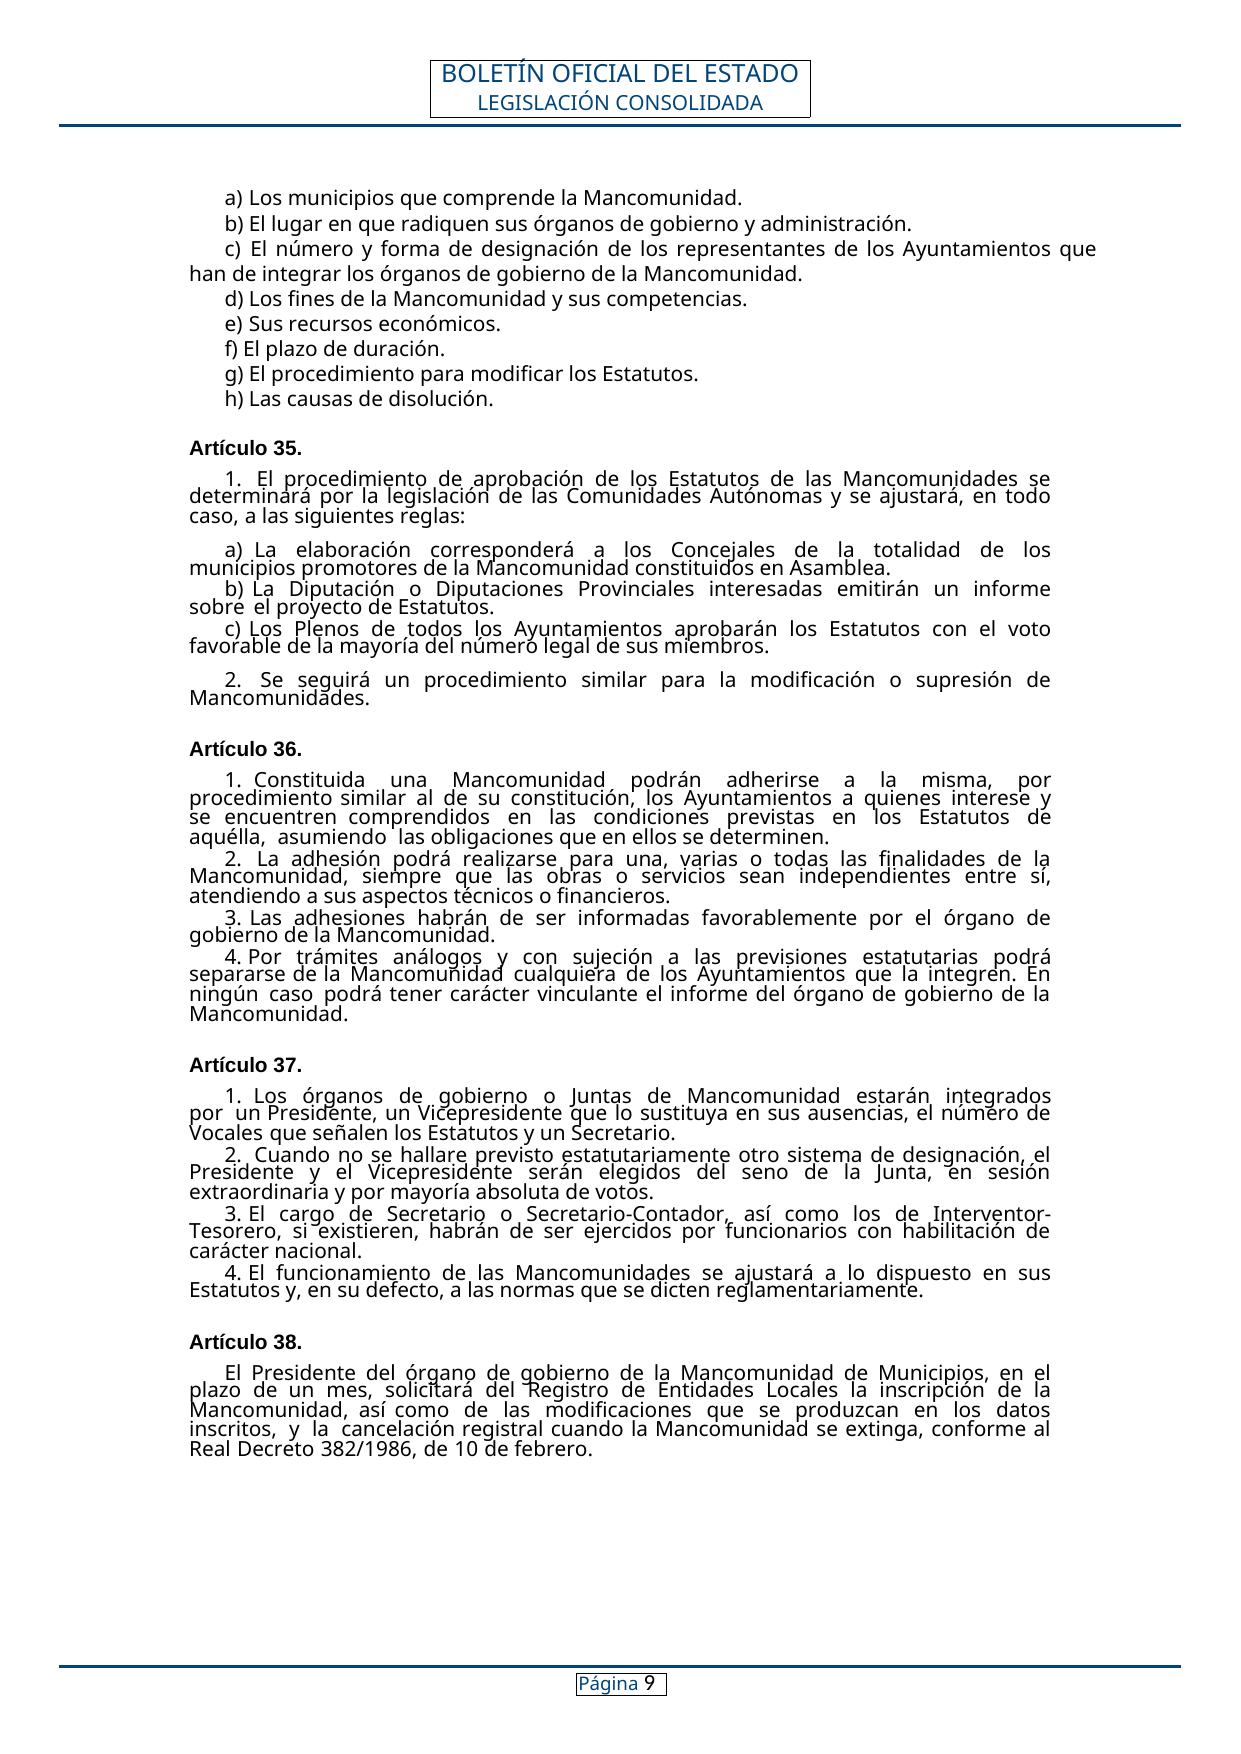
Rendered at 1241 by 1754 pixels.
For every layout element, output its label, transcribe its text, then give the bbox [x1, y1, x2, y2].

list Las adhesiones habrán de ser informadas favorablemente por el órgano de gobierno de la Mancomunidad. [189, 909, 1051, 949]
list Los municipios que comprende la Mancomunidad. [224, 179, 1194, 212]
list El plazo de duración. [224, 337, 1194, 362]
list El funcionamiento de las Mancomunidades se ajustará a lo dispuesto en sus Estatutos y, en su defecto, a las normas que se dicten reglamentariamente. [189, 1264, 1051, 1304]
text El Presidente del órgano de gobierno de la Mancomunidad de Municipios, en el plazo de un mes, solicitará del Registro de Entidades Locales la inscripción de la Mancomunidad, así como de las modificaciones que se produzcan en los datos inscritos, y la cancelación registral cuando la Mancomunidad se extinga, conforme al Real Decreto 382/1986, de 10 de febrero. [189, 1364, 1051, 1463]
text han de integrar los órganos de gobierno de la Mancomunidad. [189, 262, 1194, 287]
list Por trámites análogos y con sujeción a las previsiones estatutarias podrá separarse de la Mancomunidad cualquiera de los Ayuntamientos que la integren. En ningún caso podrá tener carácter vinculante el informe del órgano de gobierno de la Mancomunidad. [189, 949, 1051, 1027]
list Cuando no se hallare previsto estatutariamente otro sistema de designación, el Presidente y el Vicepresidente serán elegidos del seno de la Junta, en sesión extraordinaria y por mayoría absoluta de votos. [189, 1147, 1051, 1206]
list Los fines de la Mancomunidad y sus competencias. [224, 287, 1194, 312]
subtitle Artículo 38. [189, 1329, 1194, 1353]
list La Diputación o Diputaciones Provinciales interesadas emitirán un informe sobre el proyecto de Estatutos. [189, 581, 1051, 620]
list El procedimiento para modificar los Estatutos. [224, 362, 1194, 387]
list Los Plenos de todos los Ayuntamientos aprobarán los Estatutos con el voto favorable de la mayoría del número legal de sus miembros. [189, 620, 1051, 659]
list Las causas de disolución. [224, 387, 1194, 412]
list Constituida una Mancomunidad podrán adherirse a la misma, por procedimiento similar al de su constitución, los Ayuntamientos a quienes interese y se encuentren comprendidos en las condiciones previstas en los Estatutos de aquélla, asumiendo las obligaciones que en ellos se determinen. [189, 772, 1051, 850]
subtitle Artículo 37. [189, 1053, 1194, 1077]
list Se seguirá un procedimiento similar para la modificación o supresión de Mancomunidades. [189, 672, 1051, 711]
subtitle Artículo 35. [189, 436, 1194, 459]
list El lugar en que radiquen sus órganos de gobierno y administración. [224, 212, 1194, 237]
subtitle Artículo 36. [189, 737, 1194, 761]
list El número y forma de designación de los representantes de los Ayuntamientos que [224, 237, 1194, 262]
list Sus recursos económicos. [224, 312, 1194, 337]
list La adhesión podrá realizarse para una, varias o todas las finalidades de la Mancomunidad, siempre que las obras o servicios sean independientes entre sí, atendiendo a sus aspectos técnicos o financieros. [189, 850, 1051, 909]
list El cargo de Secretario o Secretario-Contador, así como los de Interventor-Tesorero, si existieren, habrán de ser ejercidos por funcionarios con habilitación de carácter nacional. [189, 1206, 1051, 1264]
list La elaboración corresponderá a los Concejales de la totalidad de los municipios promotores de la Mancomunidad constituidos en Asamblea. [189, 542, 1051, 581]
list Los órganos de gobierno o Juntas de Mancomunidad estarán integrados por un Presidente, un Vicepresidente que lo sustituya en sus ausencias, el número de Vocales que señalen los Estatutos y un Secretario. [189, 1088, 1051, 1147]
list El procedimiento de aprobación de los Estatutos de las Mancomunidades se determinará por la legislación de las Comunidades Autónomas y se ajustará, en todo caso, a las siguientes reglas: [189, 470, 1051, 529]
